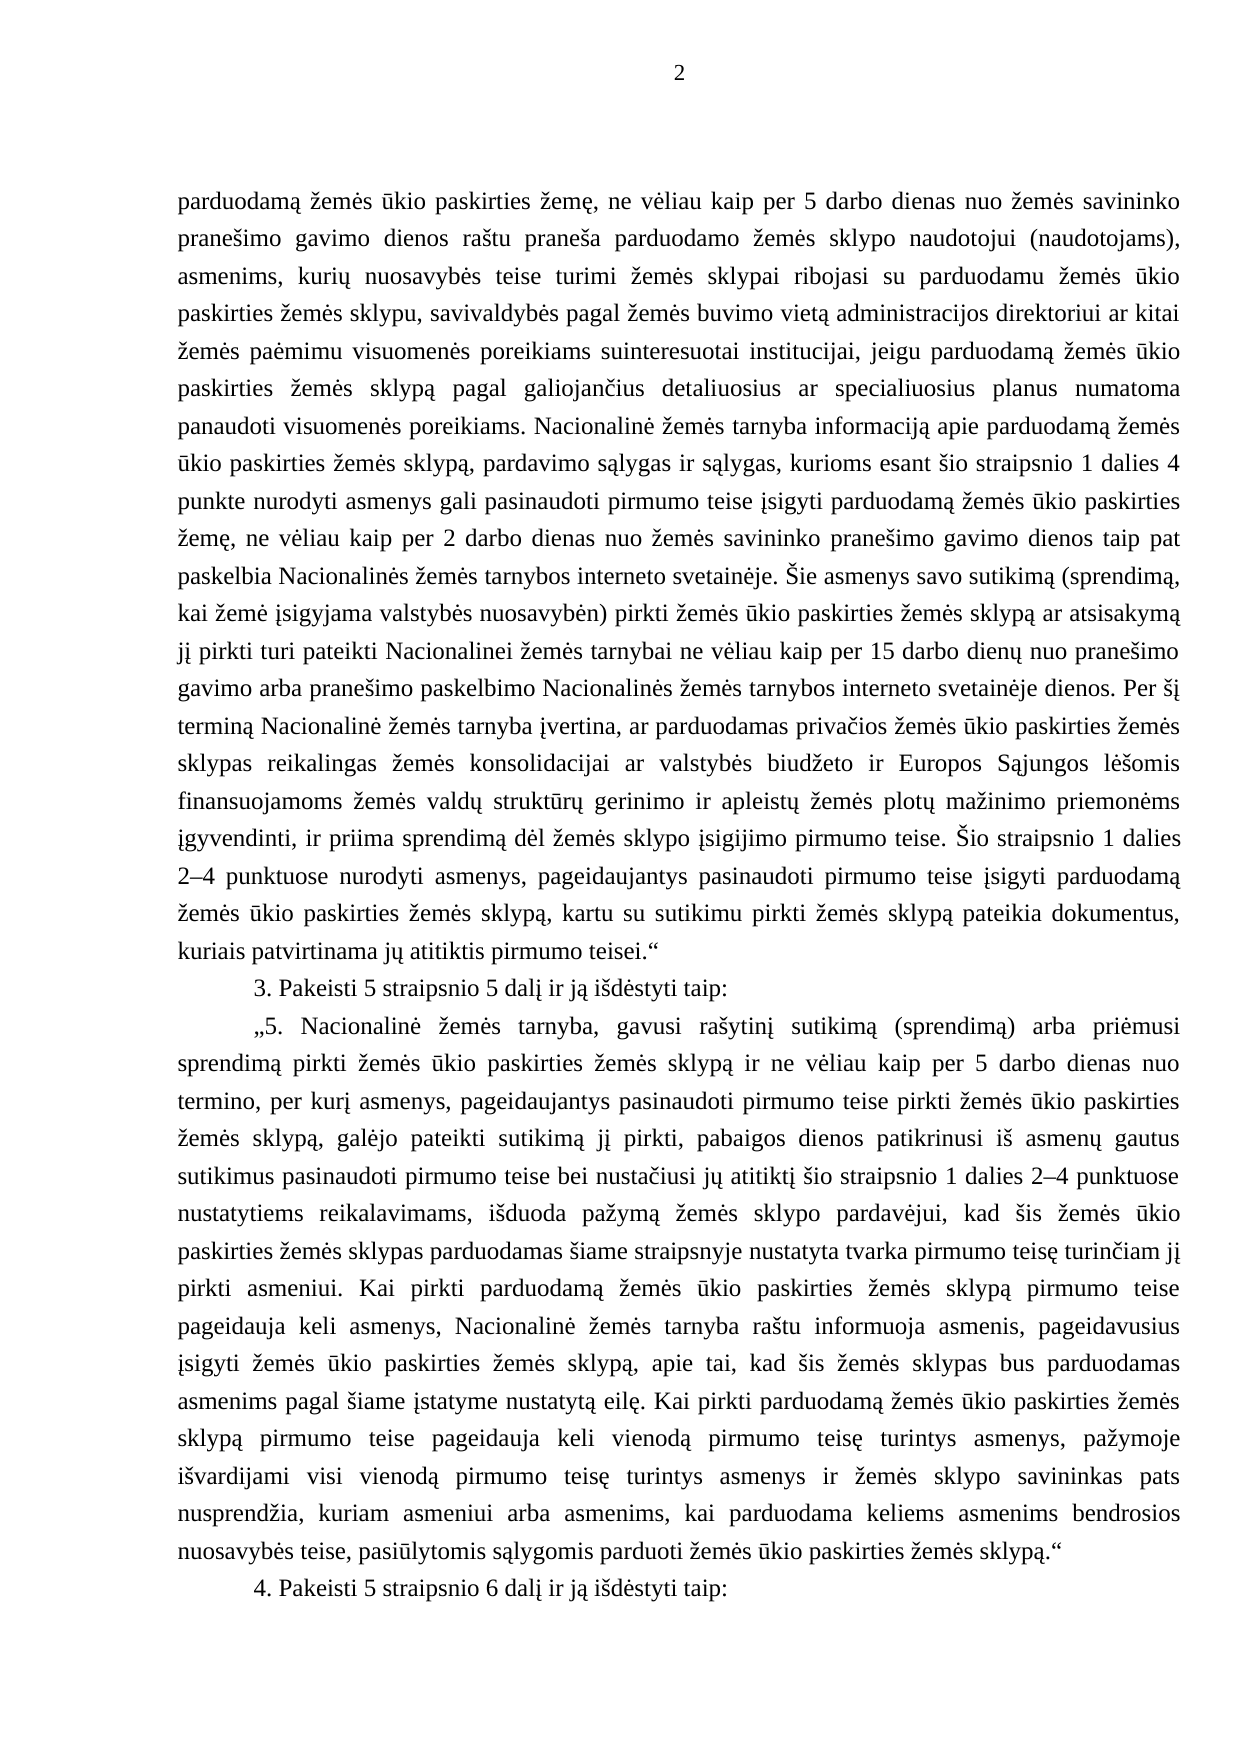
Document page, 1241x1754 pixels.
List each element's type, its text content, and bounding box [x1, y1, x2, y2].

text 4. Pakeisti 5 straipsnio 6 dalį ir ją išdėstyti taip: [177, 1565, 1181, 1602]
text 3. Pakeisti 5 straipsnio 5 dalį ir ją išdėstyti taip: [177, 965, 1181, 1002]
text „5. Nacionalinė žemės tarnyba, gavusi rašytinį sutikimą (sprendimą) arba priėmusi sprendimą pirkti žemės ūkio paskirties žemės sklypą ir ne vėliau kaip per 5 darbo dienas nuo termino, per kurį asmenys, pageidaujantys pasinaudoti pirmumo teise pirkti žemės ūkio paskirties žemės sklypą, galėjo pateikti sutikimą jį pirkti, pabaigos dienos patikrinusi iš asmenų gautus sutikimus pasinaudoti pirmumo teise bei nustačiusi jų atitiktį šio straipsnio 1 dalies 2–4 punktuose nustatytiems reikalavimams, išduoda pažymą žemės sklypo pardavėjui, kad šis žemės ūkio paskirties žemės sklypas parduodamas šiame straipsnyje nustatyta tvarka pirmumo teisę turinčiam jį pirkti asmeniui. Kai pirkti parduodamą žemės ūkio paskirties žemės sklypą pirmumo teise pageidauja keli asmenys, Nacionalinė žemės tarnyba raštu informuoja asmenis, pageidavusius įsigyti žemės ūkio paskirties žemės sklypą, apie tai, kad šis žemės sklypas bus parduodamas asmenims pagal šiame įstatyme nustatytą eilę. Kai pirkti parduodamą žemės ūkio paskirties žemės sklypą pirmumo teise pageidauja keli vienodą pirmumo teisę turintys asmenys, pažymoje išvardijami visi vienodą pirmumo teisę turintys asmenys ir žemės sklypo savininkas pats nusprendžia, kuriam asmeniui arba asmenims, kai parduodama keliems asmenims bendrosios nuosavybės teise, pasiūlytomis sąlygomis parduoti žemės ūkio paskirties žemės sklypą.“ [177, 1002, 1181, 1565]
text parduodamą žemės ūkio paskirties žemę, ne vėliau kaip per 5 darbo dienas nuo žemės savininko pranešimo gavimo dienos raštu praneša parduodamo žemės sklypo naudotojui (naudotojams), asmenims, kurių nuosavybės teise turimi žemės sklypai ribojasi su parduodamu žemės ūkio paskirties žemės sklypu, savivaldybės pagal žemės buvimo vietą administracijos direktoriui ar kitai žemės paėmimu visuomenės poreikiams suinteresuotai institucijai, jeigu parduodamą žemės ūkio paskirties žemės sklypą pagal galiojančius detaliuosius ar specialiuosius planus numatoma panaudoti visuomenės poreikiams. Nacionalinė žemės tarnyba informaciją apie parduodamą žemės ūkio paskirties žemės sklypą, pardavimo sąlygas ir sąlygas, kurioms esant šio straipsnio 1 dalies 4 punkte nurodyti asmenys gali pasinaudoti pirmumo teise įsigyti parduodamą žemės ūkio paskirties žemę, ne vėliau kaip per 2 darbo dienas nuo žemės savininko pranešimo gavimo dienos taip pat paskelbia Nacionalinės žemės tarnybos interneto svetainėje. Šie asmenys savo sutikimą (sprendimą, kai žemė įsigyjama valstybės nuosavybėn) pirkti žemės ūkio paskirties žemės sklypą ar atsisakymą jį pirkti turi pateikti Nacionalinei žemės tarnybai ne vėliau kaip per 15 darbo dienų nuo pranešimo gavimo arba pranešimo paskelbimo Nacionalinės žemės tarnybos interneto svetainėje dienos. Per šį terminą Nacionalinė žemės tarnyba įvertina, ar parduodamas privačios žemės ūkio paskirties žemės sklypas reikalingas žemės konsolidacijai ar valstybės biudžeto ir Europos Sąjungos lėšomis finansuojamoms žemės valdų struktūrų gerinimo ir apleistų žemės plotų mažinimo priemonėms įgyvendinti, ir priima sprendimą dėl žemės sklypo įsigijimo pirmumo teise. Šio straipsnio 1 dalies 2–4 punktuose nurodyti asmenys, pageidaujantys pasinaudoti pirmumo teise įsigyti parduodamą žemės ūkio paskirties žemės sklypą, kartu su sutikimu pirkti žemės sklypą pateikia dokumentus, kuriais patvirtinama jų atitiktis pirmumo teisei.“ [177, 177, 1181, 965]
